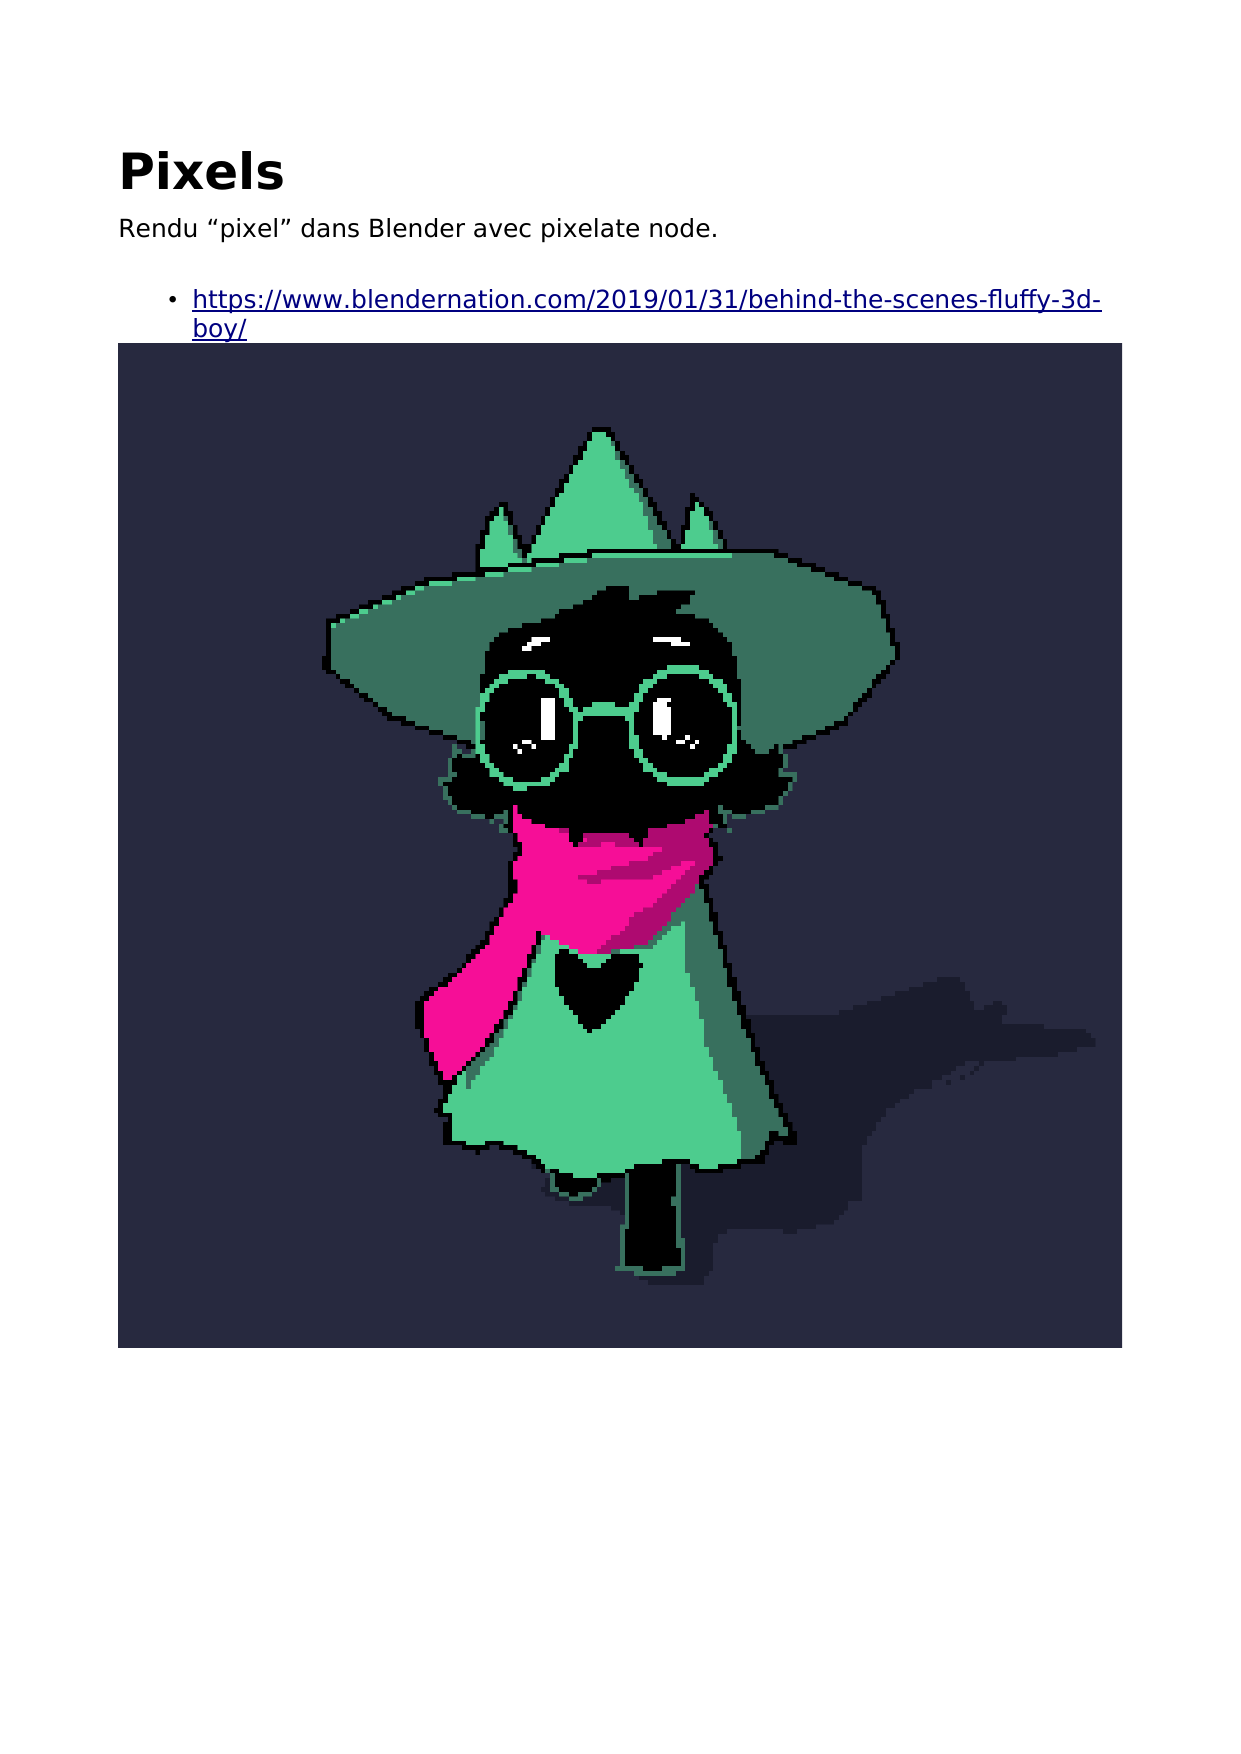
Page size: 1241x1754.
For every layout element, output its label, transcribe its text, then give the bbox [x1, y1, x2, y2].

text Rendu “pixel” dans Blender avec pixelate node. [118, 214, 1122, 243]
picture [118, 343, 1123, 1348]
list https://www.blendernation.com/2019/01/31/behind-the-scenes-fluffy-3d-boy/ [177, 285, 1122, 343]
subtitle Pixels [118, 143, 1122, 201]
